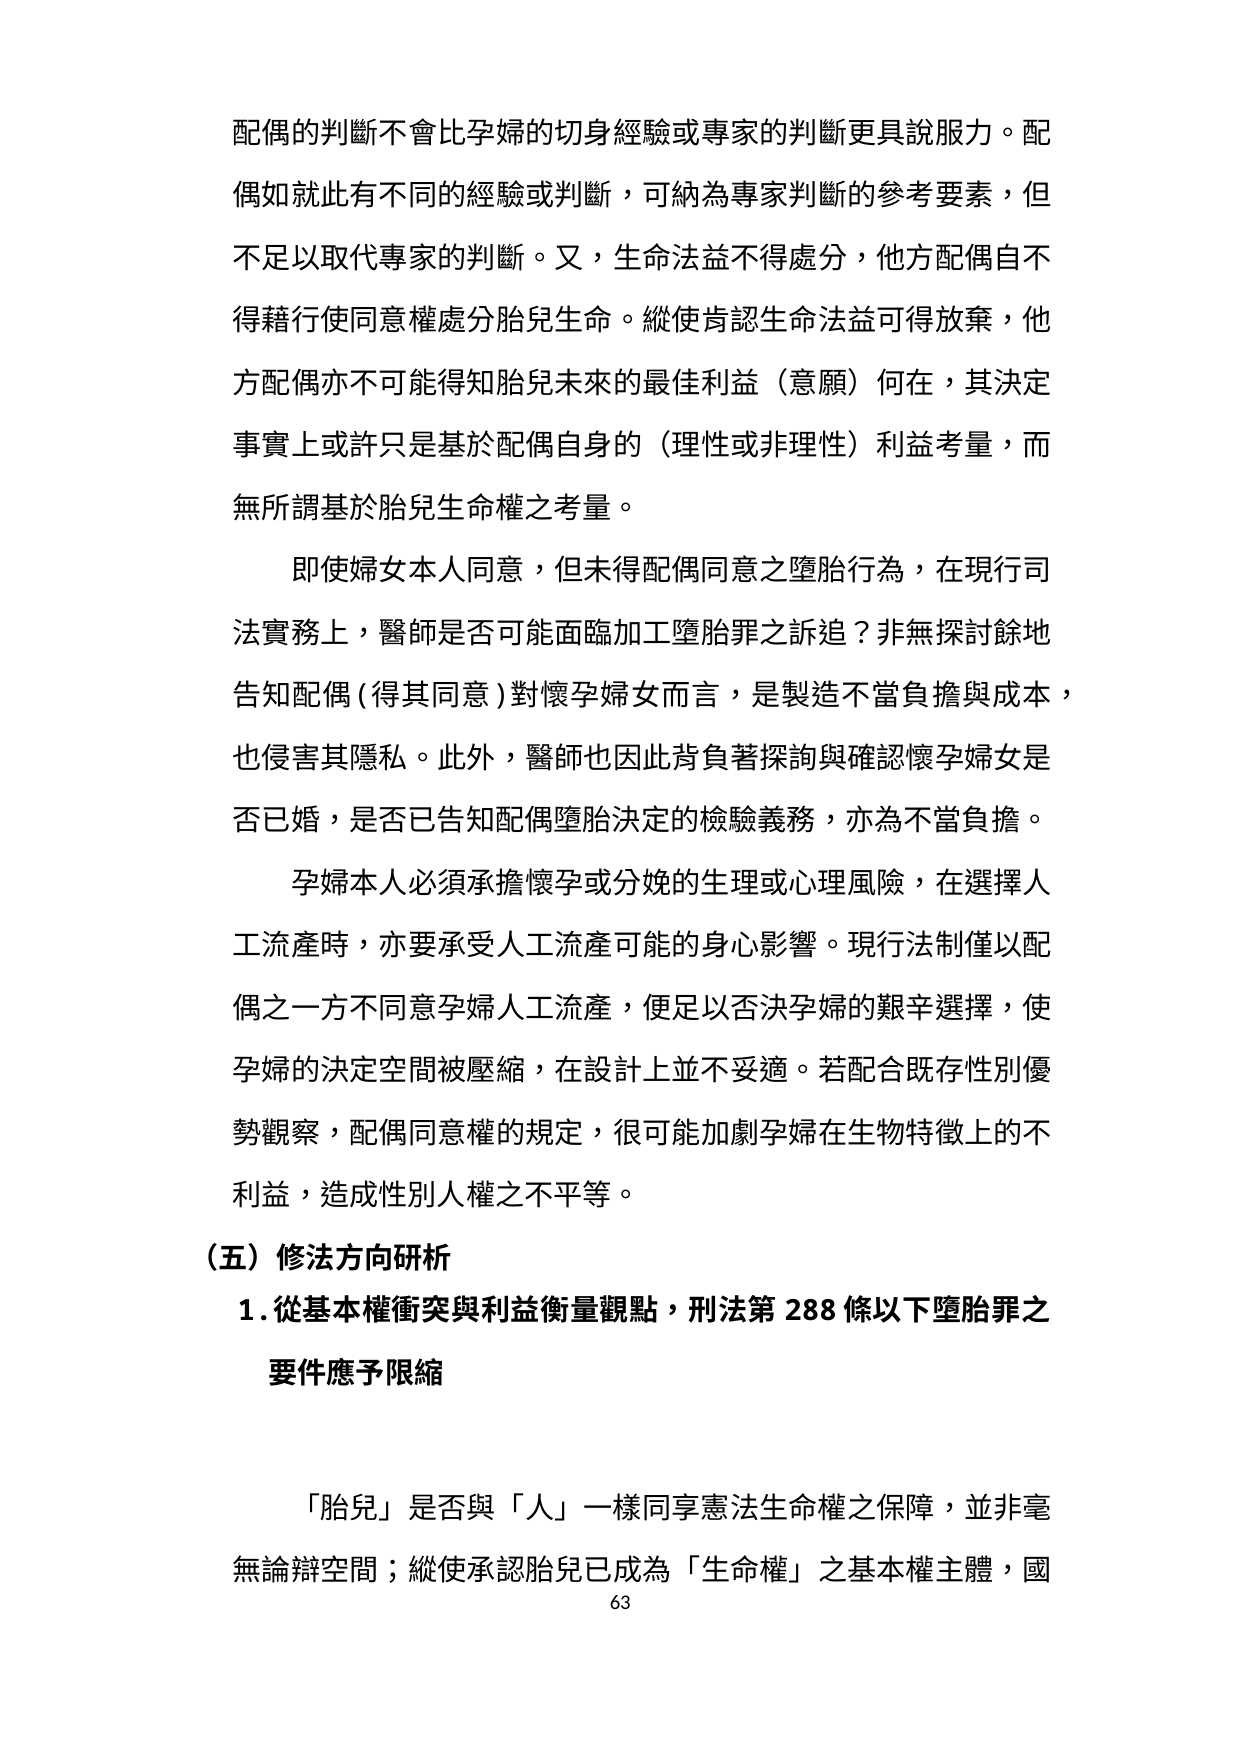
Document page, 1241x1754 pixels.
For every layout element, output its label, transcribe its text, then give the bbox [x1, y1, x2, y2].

text 1.從基本權衝突與利益衡量觀點，刑法第288條以下墮胎罪之要件應予限縮 [237, 1287, 1050, 1392]
text （五）修法方向研析 [189, 1214, 1053, 1276]
text 即使婦女本人同意，但未得配偶同意之墮胎行為，在現行司法實務上，醫師是否可能面臨加工墮胎罪之訴追？非無探討餘地。告知配偶(得其同意)對懷孕婦女而言，是製造不當負擔與成本，也侵害其隱私。此外，醫師也因此背負著探詢與確認懷孕婦女是否已婚，是否已告知配偶墮胎決定的檢驗義務，亦為不當負擔。 [232, 526, 1053, 839]
text 配偶的判斷不會比孕婦的切身經驗或專家的判斷更具說服力。配偶如就此有不同的經驗或判斷，可納為專家判斷的參考要素，但不足以取代專家的判斷。又，生命法益不得處分，他方配偶自不得藉行使同意權處分胎兒生命。縱使肯認生命法益可得放棄，他方配偶亦不可能得知胎兒未來的最佳利益（意願）何在，其決定事實上或許只是基於配偶自身的（理性或非理性）利益考量，而無所謂基於胎兒生命權之考量。 [232, 89, 1053, 526]
text 「胎兒」是否與「人」一樣同享憲法生命權之保障，並非毫無論辯空間；縱使承認胎兒已成為「生命權」之基本權主體，國 [232, 1464, 1053, 1589]
text 孕婦本人必須承擔懷孕或分娩的生理或心理風險，在選擇人工流產時，亦要承受人工流產可能的身心影響。現行法制僅以配偶之一方不同意孕婦人工流產，便足以否決孕婦的艱辛選擇，使孕婦的決定空間被壓縮，在設計上並不妥適。若配合既存性別優勢觀察，配偶同意權的規定，很可能加劇孕婦在生物特徵上的不利益，造成性別人權之不平等。 [232, 839, 1053, 1214]
